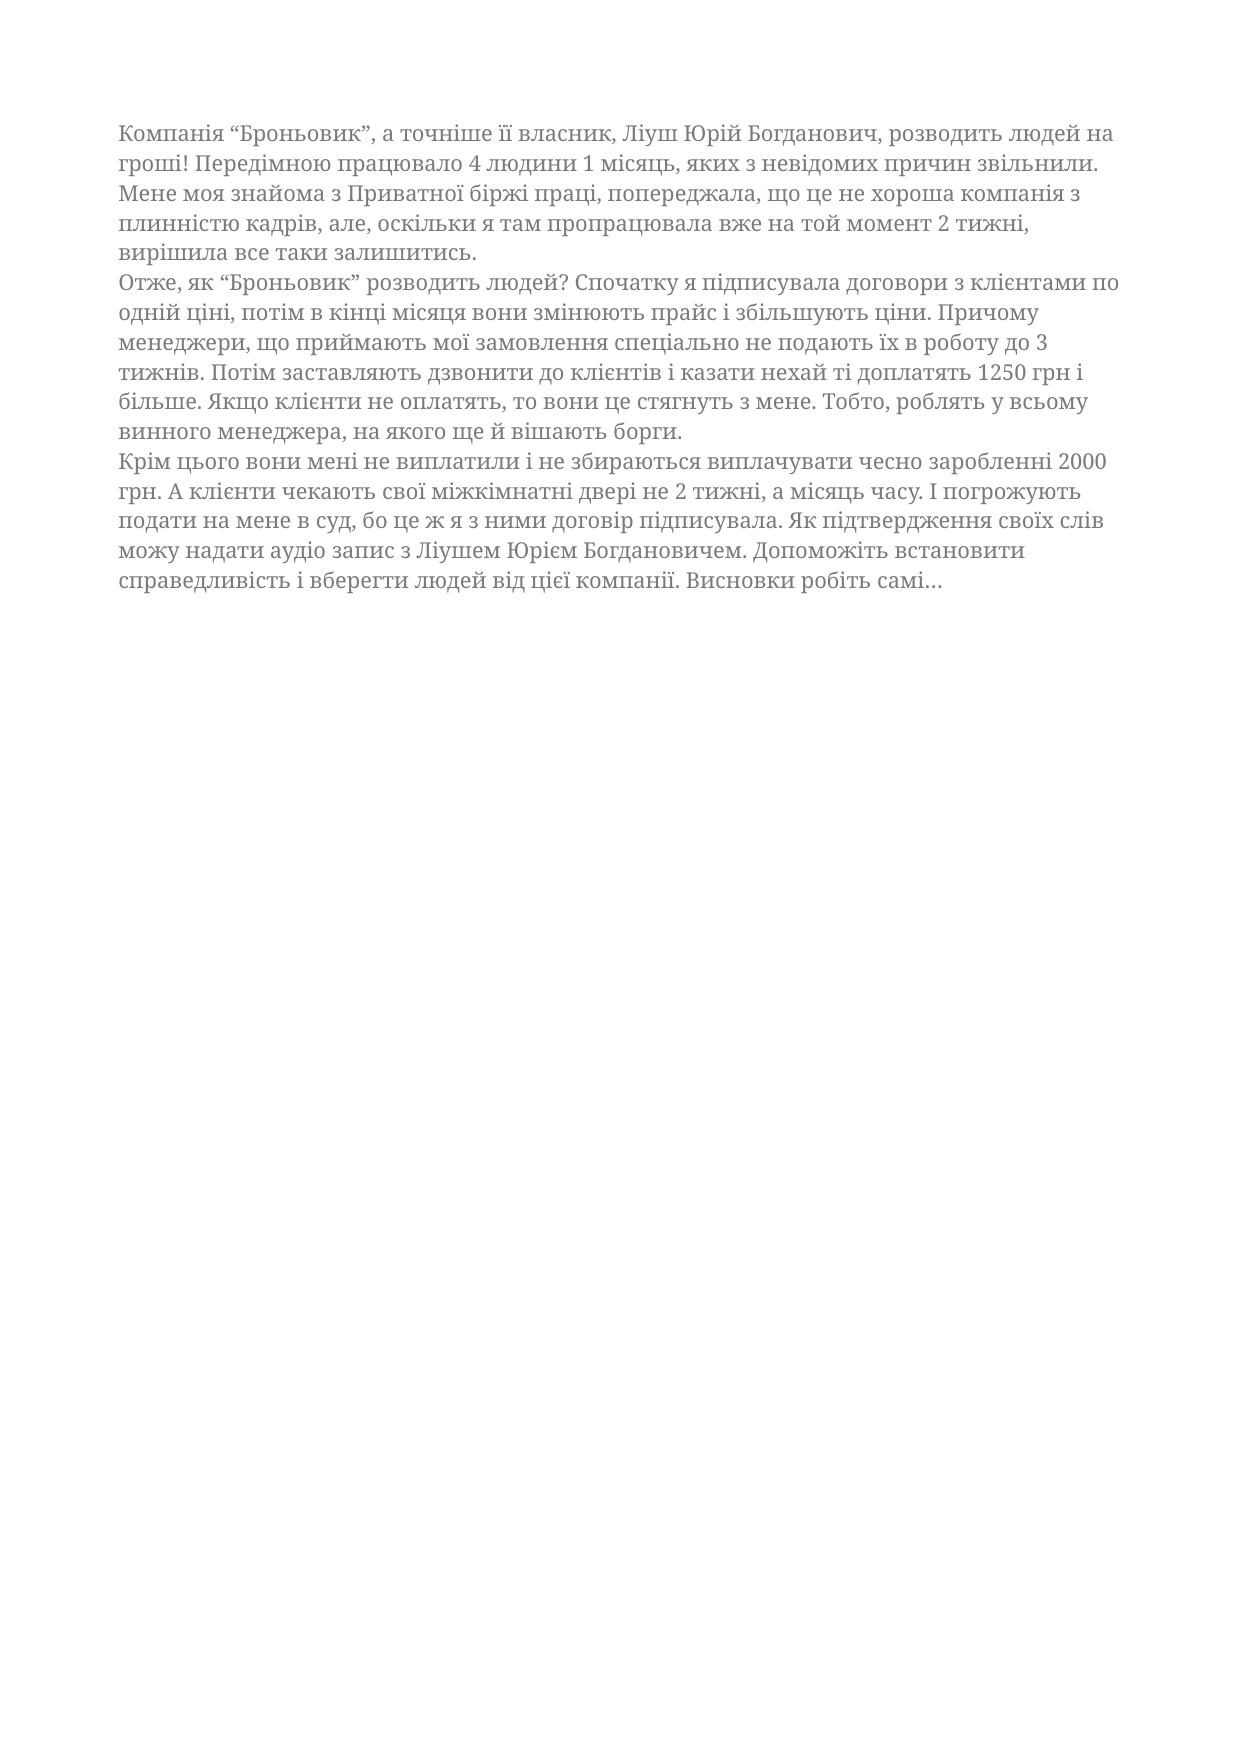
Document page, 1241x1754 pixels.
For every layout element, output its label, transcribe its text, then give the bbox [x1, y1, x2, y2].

text Компанія “Броньовик”, а точніше її власник, Ліуш Юрій Богданович, розводить людей на гроші! Передімною працювало 4 людини 1 місяць, яких з невідомих причин звільнили. Мене моя знайома з Приватної біржі праці, попереджала, що це не хороша компанія з плинністю кадрів, але, оскільки я там пропрацювала вже на той момент 2 тижні, вирішила все таки залишитись. Отже, як “Броньовик” розводить людей? Спочатку я підписувала договори з клієнтами по одній ціні, потім в кінці місяця вони змінюють прайс і збільшують ціни. Причому менеджери, що приймають мої замовлення спеціально не подають їх в роботу до 3 тижнів. Потім заставляють дзвонити до клієнтів і казати нехай ті доплатять 1250 грн і більше. Якщо клієнти не оплатять, то вони це стягнуть з мене. Тобто, роблять у всьому винного менеджера, на якого ще й вішають борги. Крім цього вони мені не виплатили і не збираються виплачувати чесно заробленні 2000 грн. А клієнти чекають свої міжкімнатні двері не 2 тижні, а місяць часу. І погрожують подати на мене в суд, бо це ж я з ними договір підписувала. Як підтвердження своїх слів можу надати аудіо запис з Ліушем Юрієм Богдановичем. Допоможіть встановити справедливість і вберегти людей від цієї компанії. Висновки робіть самі… [118, 118, 1122, 595]
